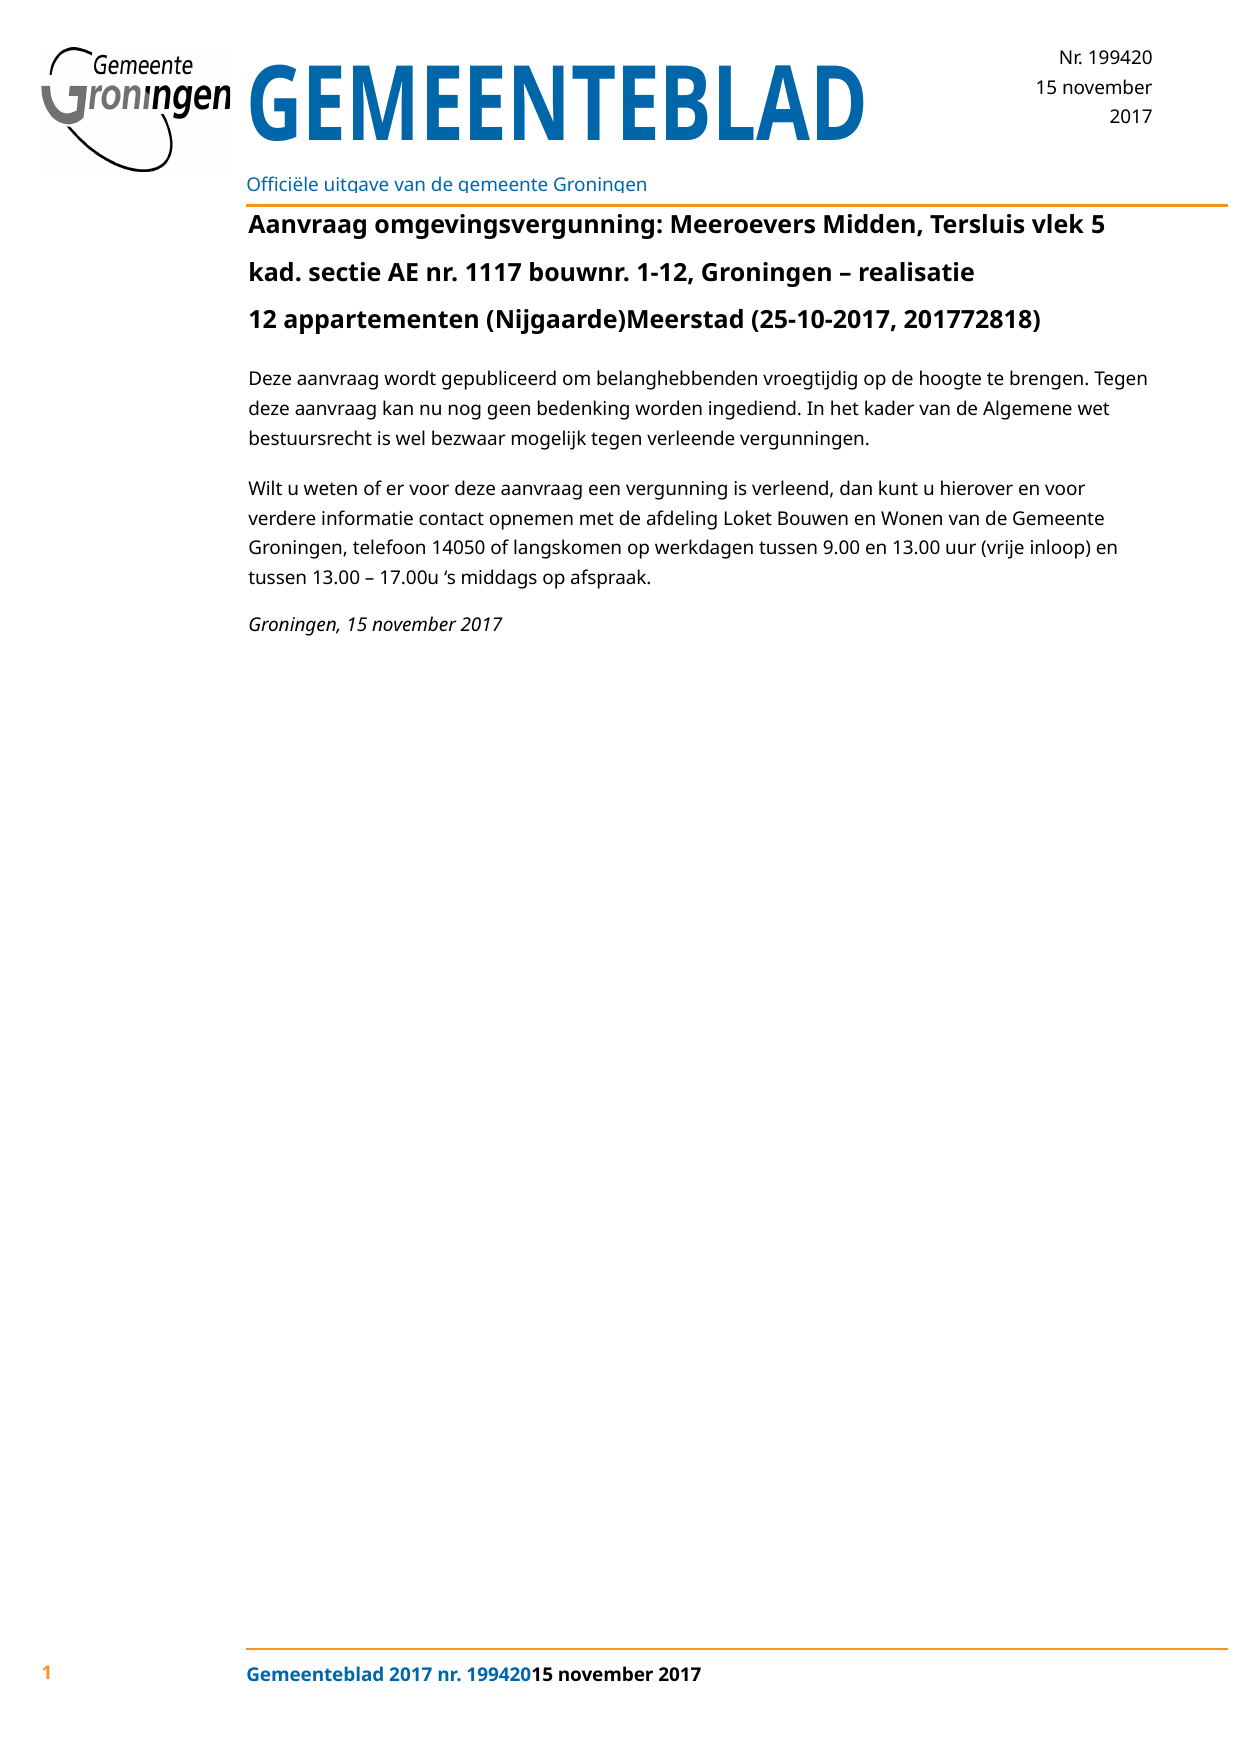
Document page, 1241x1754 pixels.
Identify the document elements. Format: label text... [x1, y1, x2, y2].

text Groningen, 15 november 2017 [248, 612, 1152, 637]
text Wilt u weten of er voor deze aanvraag een vergunning is verleend, dan kunt u hierover en voor verdere informatie contact opnemen met de afdeling Loket Bouwen en Wonen van de Gemeente Groningen, telefoon 14050 of langskomen op werkdagen tussen 9.00 en 13.00 uur (vrije inloop) en tussen 13.00 – 17.00u ‘s middags op afspraak. [248, 475, 1152, 589]
text Deze aanvraag wordt gepubliceerd om belanghebbenden vroegtijdig op de hoogte te brengen. Tegen deze aanvraag kan nu nog geen bedenking worden ingediend. In het kader van de Algemene wet bestuursrecht is wel bezwaar mogelijk tegen verleende vergunningen. [248, 366, 1152, 450]
picture [41, 47, 231, 172]
text Aanvraag omgevingsvergunning: Meeroevers Midden, Tersluis vlek 5 kad. sectie AE nr. 1117 bouwnr. 1-12, Groningen – realisatie 12 appartementen (Nijgaarde)Meerstad (25-10-2017, 201772818) [248, 207, 1152, 336]
